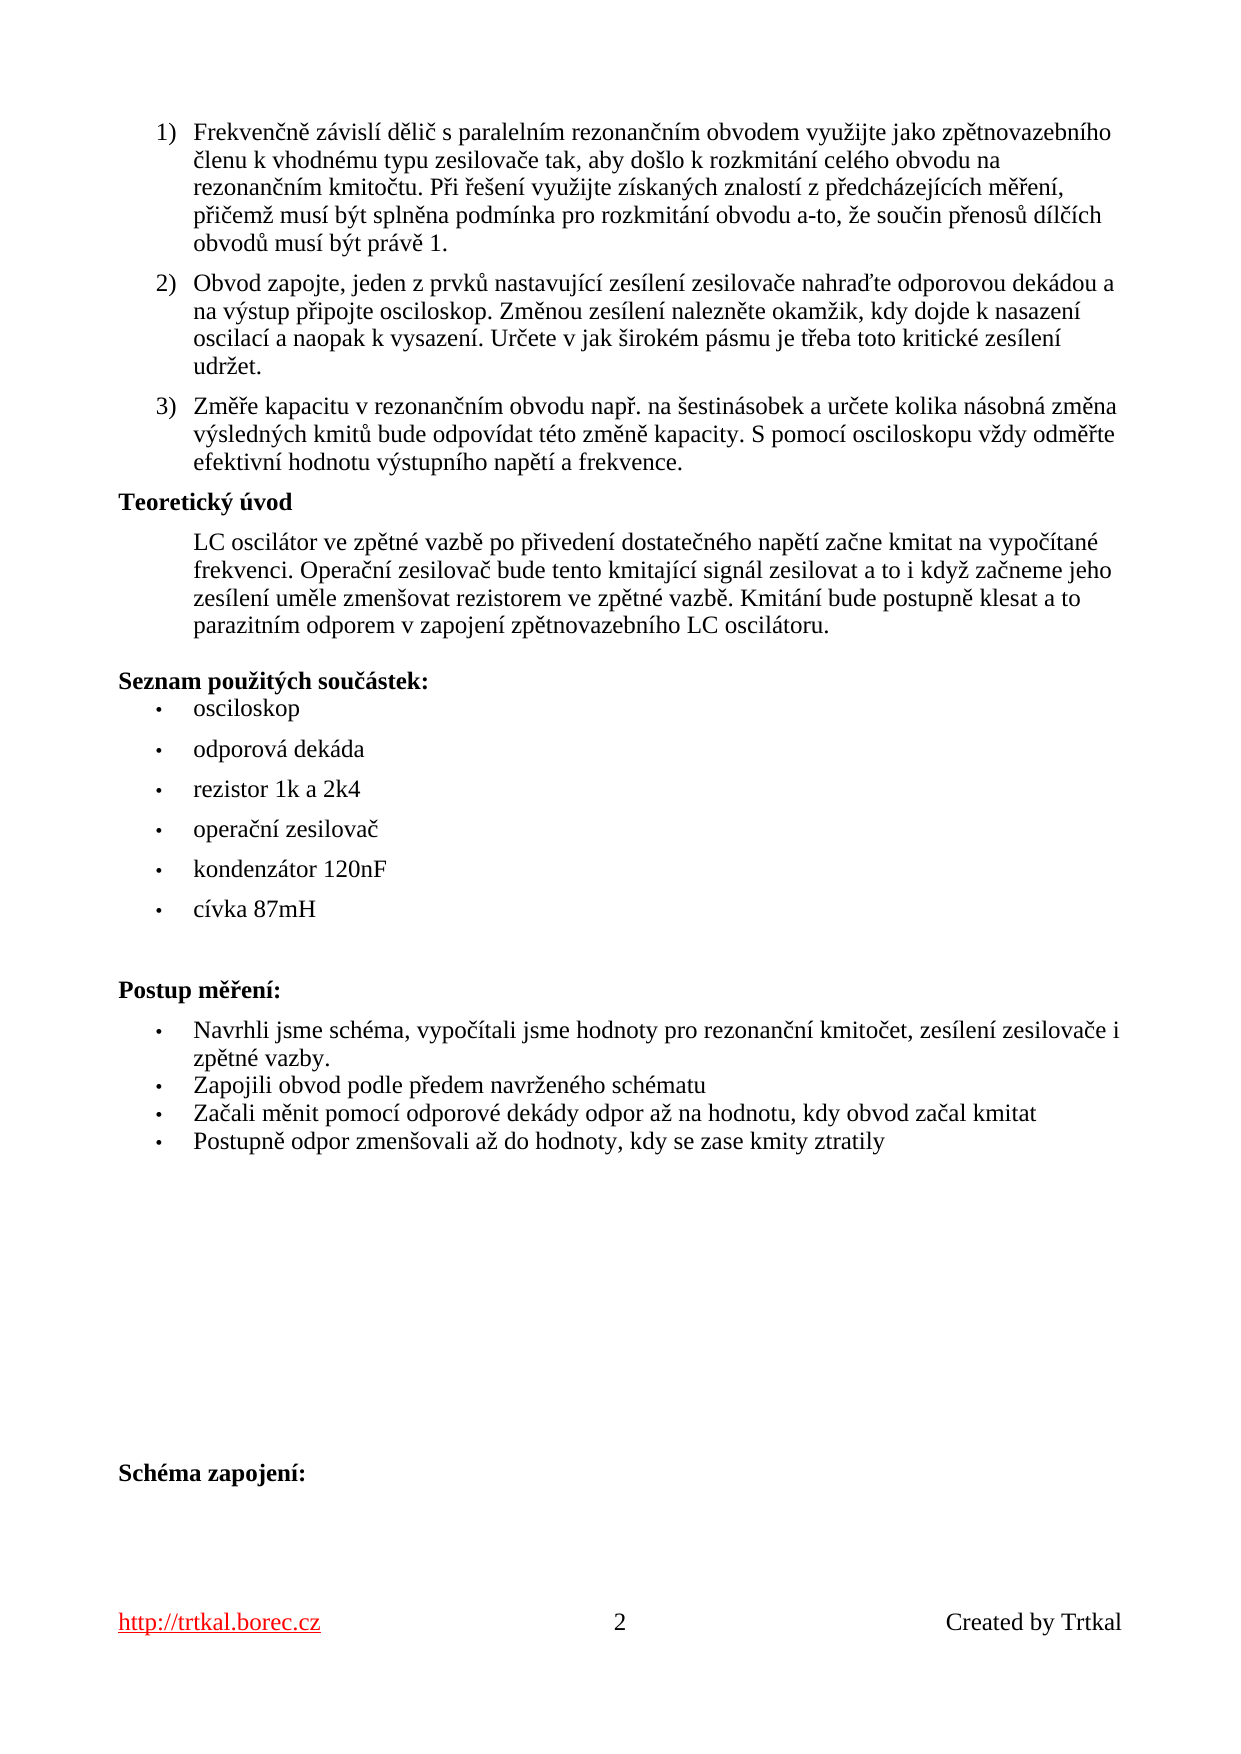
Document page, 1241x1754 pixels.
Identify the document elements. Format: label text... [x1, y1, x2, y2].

list cívka 87mH [156, 896, 1122, 923]
list Navrhli jsme schéma, vypočítali jsme hodnoty pro rezonanční kmitočet, zesílení zesilovače i zpětné vazby. [156, 1016, 1122, 1072]
list osciloskop [156, 694, 1122, 722]
text Teoretický úvod [118, 488, 1122, 516]
text Seznam použitých součástek: [118, 667, 1122, 694]
list Frekvenčně závislí dělič s paralelním rezonančním obvodem využijte jako zpětnovazebního členu k vhodnému typu zesilovače tak, aby došlo k rozkmitání celého obvodu na rezonančním kmitočtu. Při řešení využijte získaných znalostí z předcházejících měření, přičemž musí být splněna podmínka pro rozkmitání obvodu a-to, že součin přenosů dílčích obvodů musí být právě 1. [156, 118, 1122, 257]
list Zapojili obvod podle předem navrženého schématu [156, 1072, 1122, 1099]
list rezistor 1k a 2k4 [156, 775, 1122, 803]
list odporová dekáda [156, 735, 1122, 762]
text Schéma zapojení: [118, 1459, 1122, 1515]
list LC oscilátor ve zpětné vazbě po přivedení dostatečného napětí začne kmitat na vypočítané frekvenci. Operační zesilovač bude tento kmitající signál zesilovat a to i když začneme jeho zesílení uměle zmenšovat rezistorem ve zpětné vazbě. Kmitání bude postupně klesat a to parazitním odporem v zapojení zpětnovazebního LC oscilátoru. [156, 528, 1122, 639]
list Obvod zapojte, jeden z prvků nastavující zesílení zesilovače nahraďte odporovou dekádou a na výstup připojte osciloskop. Změnou zesílení nalezněte okamžik, kdy dojde k nasazení oscilací a naopak k vysazení. Určete v jak širokém pásmu je třeba toto kritické zesílení udržet. [156, 269, 1122, 380]
list operační zesilovač [156, 815, 1122, 843]
list Změře kapacitu v rezonančním obvodu např. na šestinásobek a určete kolika násobná změna výsledných kmitů bude odpovídat této změně kapacity. S pomocí osciloskopu vždy odměřte efektivní hodnotu výstupního napětí a frekvence. [156, 392, 1122, 476]
list Postupně odpor zmenšovali až do hodnoty, kdy se zase kmity ztratily [156, 1127, 1122, 1155]
list Začali měnit pomocí odporové dekády odpor až na hodnotu, kdy obvod začal kmitat [156, 1099, 1122, 1127]
text Postup měření: [118, 976, 1122, 1004]
list kondenzátor 120nF [156, 855, 1122, 883]
